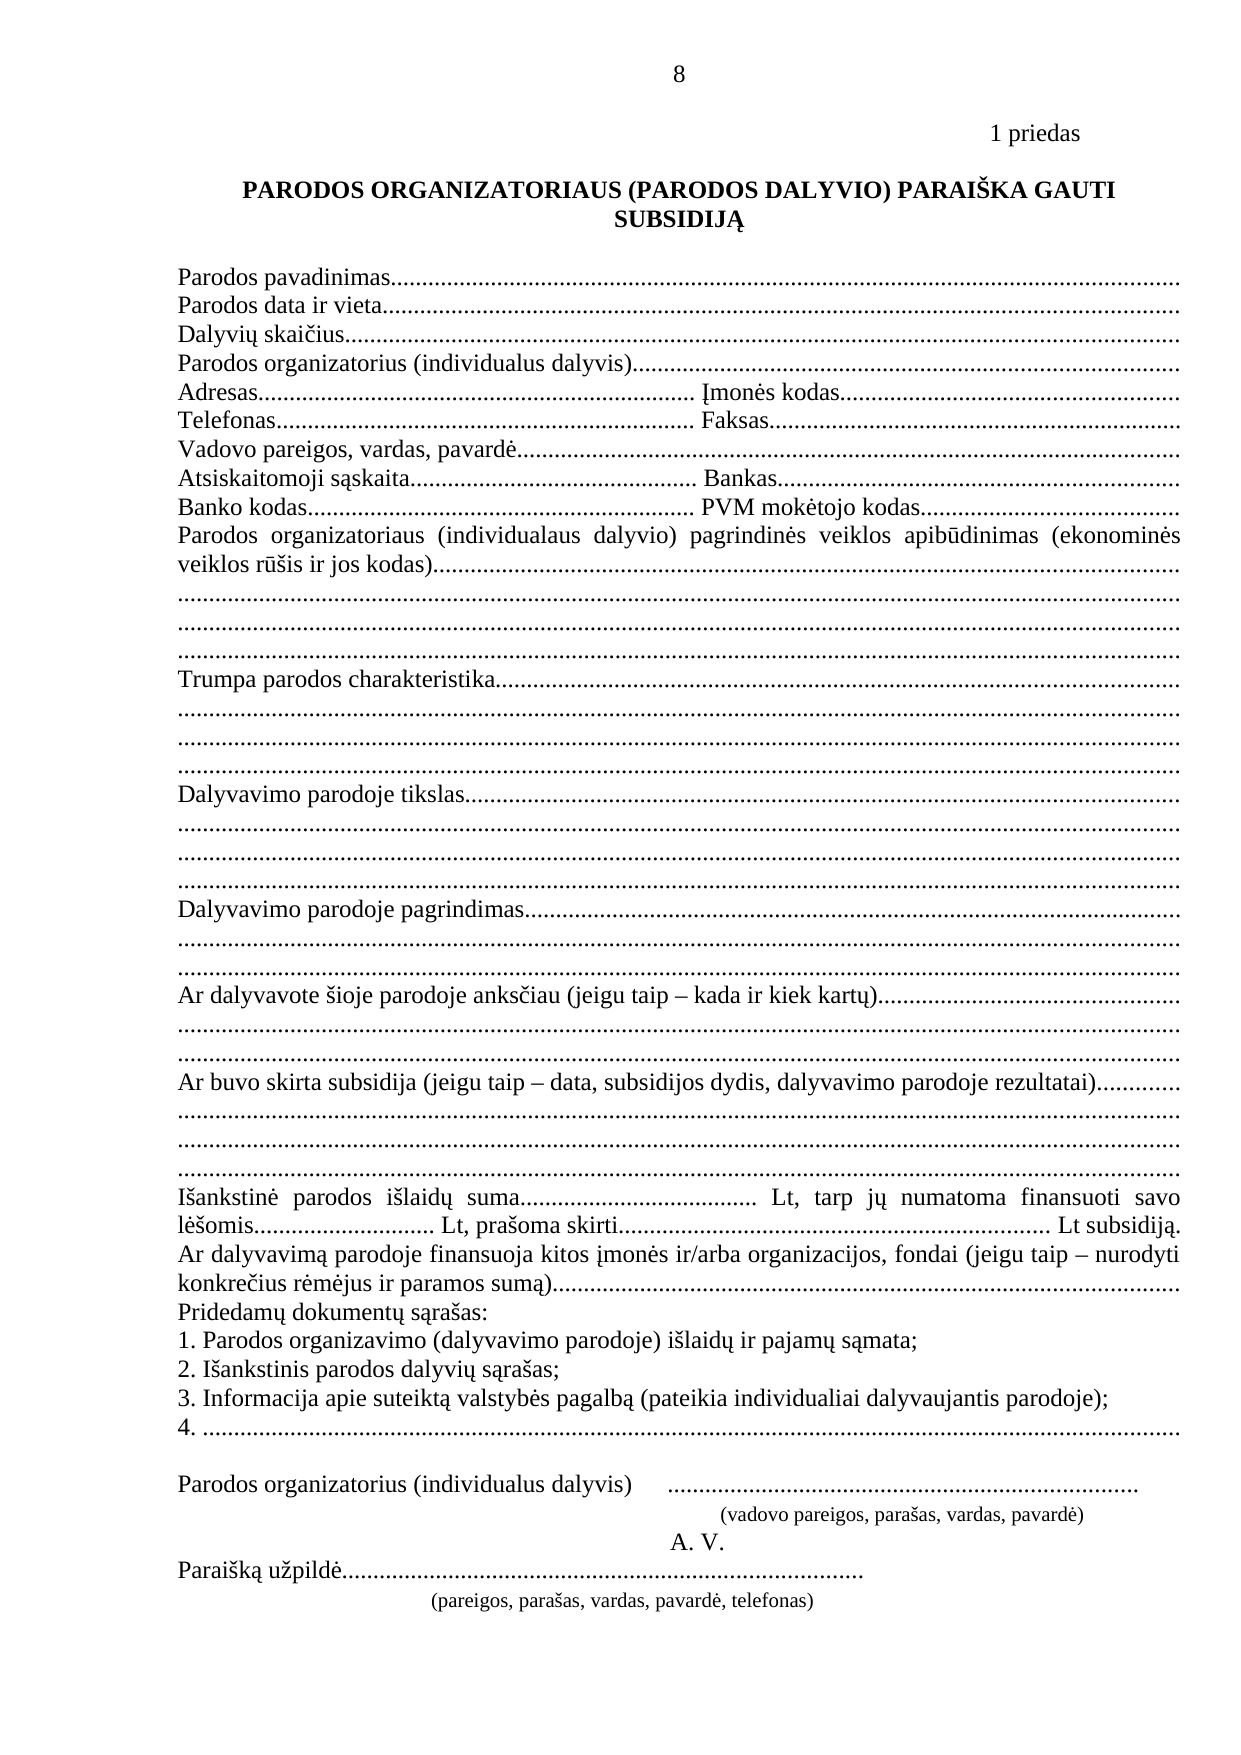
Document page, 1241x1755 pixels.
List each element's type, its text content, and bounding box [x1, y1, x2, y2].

text Adresas...................................................................... Įmonės kodas [177, 377, 1181, 406]
text Išankstinė parodos išlaidų suma...................................... Lt, tarp jų numatoma finansuoti savo lėšomis............................. Lt, prašoma skirti Lt subsidiją. [177, 1182, 1181, 1239]
text PARODOS ORGANIZATORIAUS (PARODOS DALYVIO) PARAIŠKA GAUTI SUBSIDIJĄ [177, 176, 1181, 233]
text 1 priedas [989, 118, 1181, 147]
text Dalyvių skaičius [177, 319, 1181, 348]
text 1. Parodos organizavimo (dalyvavimo parodoje) išlaidų ir pajamų sąmata; [177, 1326, 1181, 1354]
text Ar buvo skirta subsidija (jeigu taip – data, subsidijos dydis, dalyvavimo parodoje rezultatai) [177, 1067, 1181, 1096]
text Parodos data ir vieta [177, 291, 1181, 319]
text Dalyvavimo parodoje pagrindimas [177, 894, 1181, 923]
text Parodos organizatoriaus (individualaus dalyvio) pagrindinės veiklos apibūdinimas (ekonominės veiklos rūšis ir jos kodas) [177, 521, 1181, 578]
text 4. [177, 1412, 1181, 1441]
text Pridedamų dokumentų sąrašas: [177, 1297, 1181, 1326]
text Telefonas................................................................... Faksas [177, 406, 1181, 434]
text (vadovo pareigos, parašas, vardas, pavardė) [177, 1498, 1181, 1527]
text Parodos organizatorius (individualus dalyvis) [177, 348, 1181, 377]
text Trumpa parodos charakteristika [177, 664, 1181, 693]
text Parodos pavadinimas [177, 262, 1181, 291]
text Paraišką užpildė [177, 1556, 1181, 1584]
text A. V. [177, 1527, 1181, 1556]
text Vadovo pareigos, vardas, pavardė [177, 434, 1181, 463]
text (pareigos, parašas, vardas, pavardė, telefonas) [177, 1584, 1181, 1613]
text 3. Informacija apie suteiktą valstybės pagalbą (pateikia individualiai dalyvaujantis parodoje); [177, 1383, 1181, 1412]
text Ar dalyvavimą parodoje finansuoja kitos įmonės ir/arba organizacijos, fondai (jeigu taip – nurodyti konkrečius rėmėjus ir paramos sumą) [177, 1239, 1181, 1297]
text Atsiskaitomoji sąskaita.............................................. Bankas [177, 463, 1181, 492]
text 2. Išankstinis parodos dalyvių sąrašas; [177, 1354, 1181, 1383]
text Dalyvavimo parodoje tikslas [177, 779, 1181, 808]
text Banko kodas.............................................................. PVM mokėtojo kodas [177, 492, 1181, 521]
text Ar dalyvavote šioje parodoje anksčiau (jeigu taip – kada ir kiek kartų) [177, 981, 1181, 1009]
text Parodos organizatorius (individualus dalyvis) [177, 1469, 1181, 1498]
